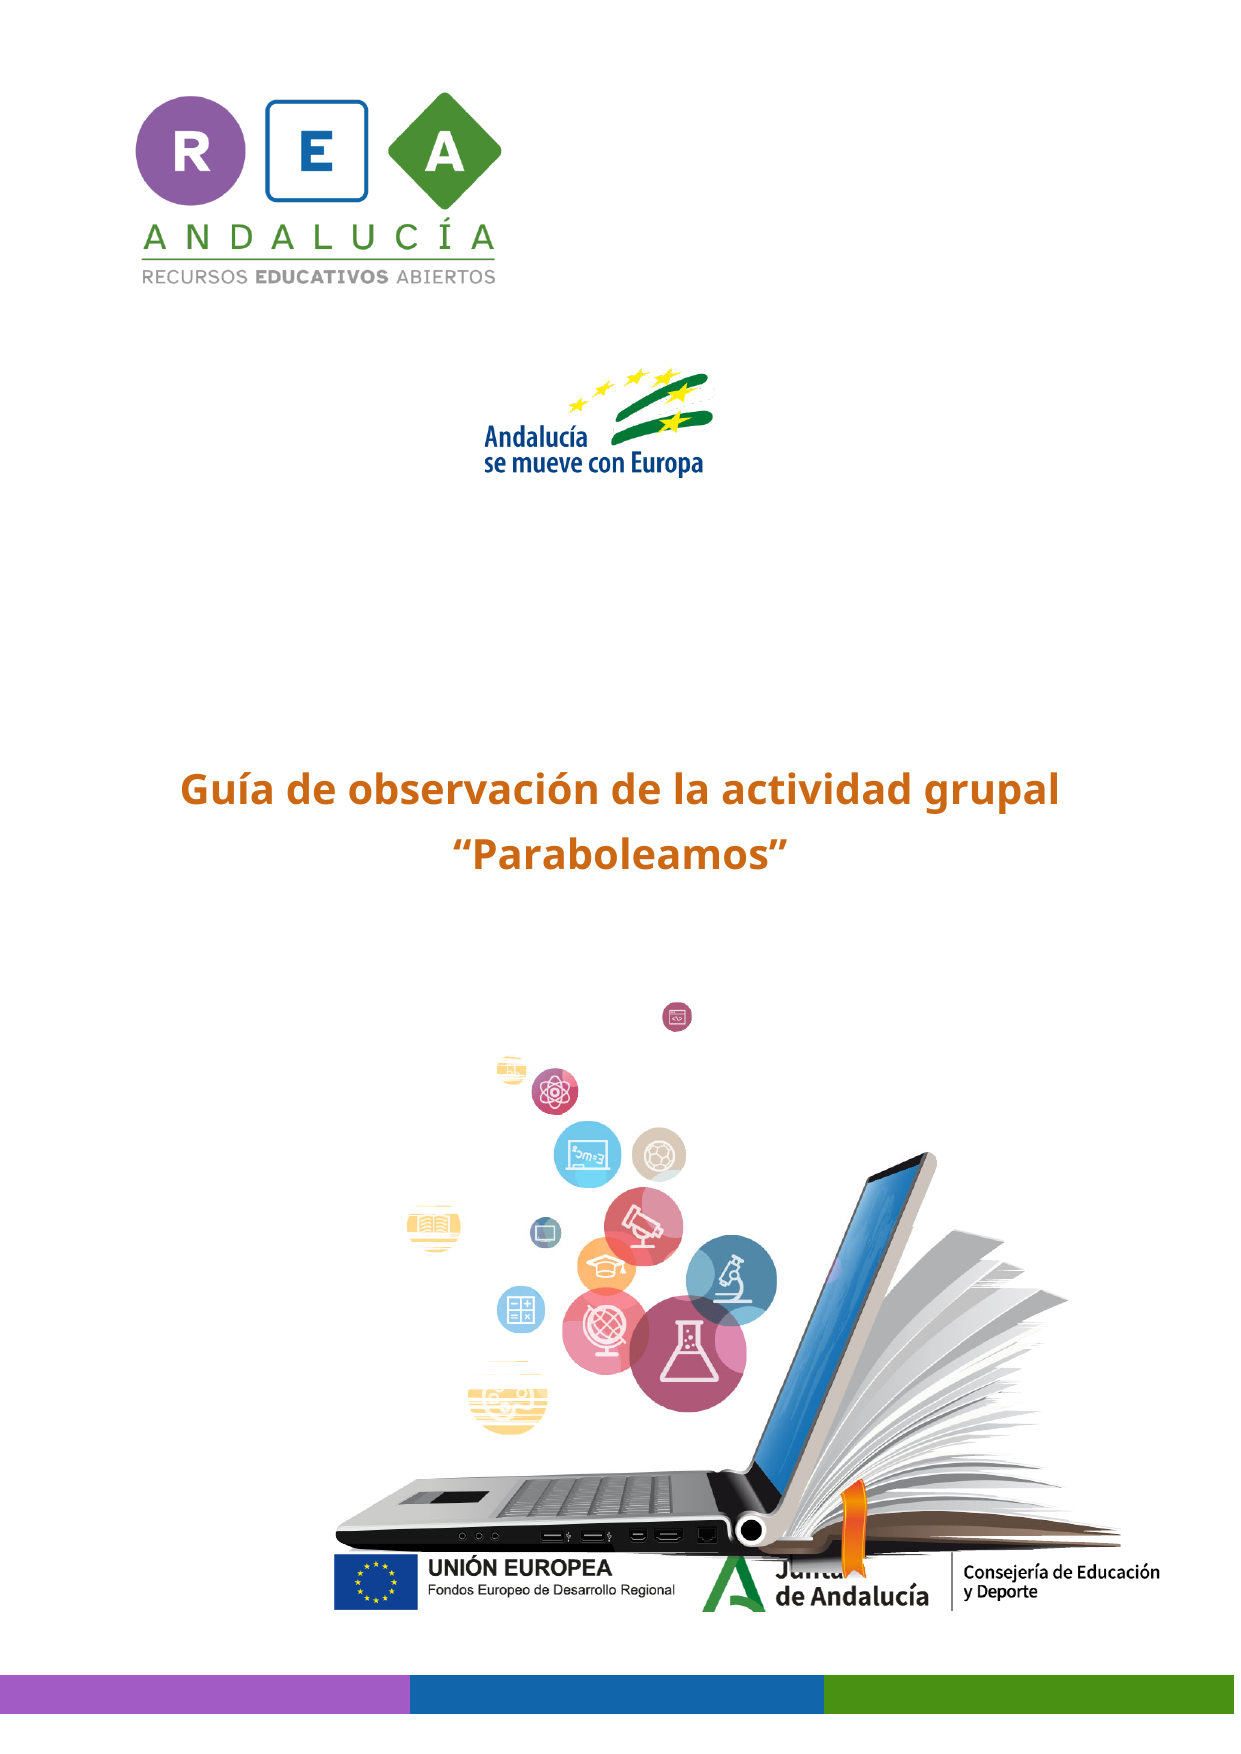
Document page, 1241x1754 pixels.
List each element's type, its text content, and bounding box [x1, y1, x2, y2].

text Guía de observación de la actividad grupal “Paraboleamos” [118, 760, 1122, 882]
